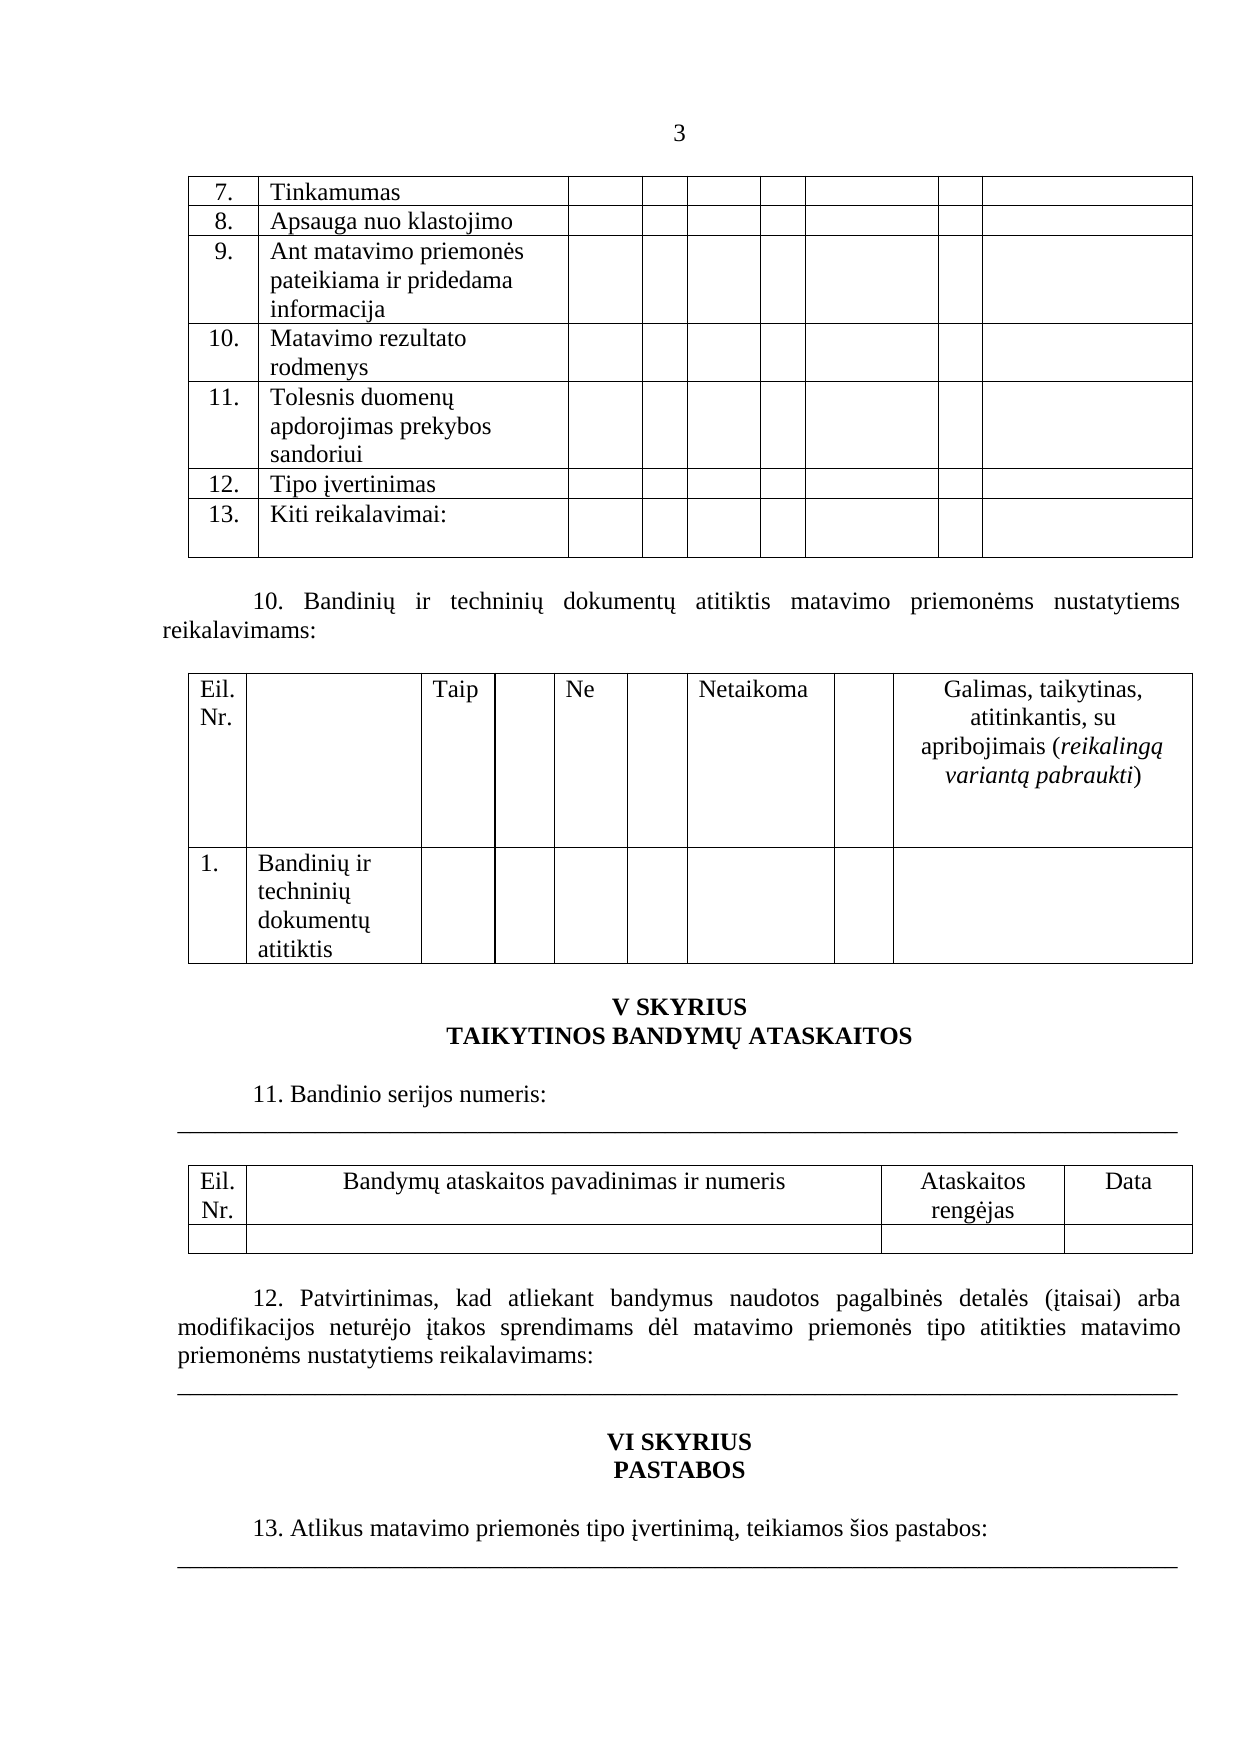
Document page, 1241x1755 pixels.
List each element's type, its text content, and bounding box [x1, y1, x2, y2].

table_header Bandymų ataskaitos pavadinimas ir numeris [247, 1166, 881, 1223]
table_cell [569, 206, 642, 235]
text ________________________________________________________________________________ [177, 1369, 1181, 1398]
text 13. Atlikus matavimo priemonės tipo įvertinimą, teikiamos šios pastabos: ________________________________________________________________________________ [177, 1513, 1181, 1571]
text Taikytinos bandymų ataskaitos [177, 1021, 1181, 1050]
table_cell [688, 324, 760, 381]
table_cell Tipo įvertinimas [259, 469, 568, 498]
table_cell Tolesnis duomenų apdorojimas prekybos sandoriui [259, 382, 568, 468]
table_cell [939, 469, 982, 498]
table_cell [761, 206, 805, 235]
table_cell 1. [189, 848, 246, 963]
table_cell Ant matavimo priemonės pateikiama ir pridedama informacija [259, 236, 568, 322]
table_cell Bandinių ir techninių dokumentų atitiktis [247, 848, 421, 963]
table_cell [983, 177, 1192, 205]
table_cell [643, 236, 687, 322]
table_cell [939, 206, 982, 235]
table_header Taip [422, 674, 494, 847]
table_cell Kiti reikalavimai: [259, 499, 568, 557]
table_cell [806, 499, 938, 557]
table_cell [569, 324, 642, 381]
table_cell [806, 469, 938, 498]
table_cell [806, 236, 938, 322]
table_cell [569, 499, 642, 557]
table_cell [569, 469, 642, 498]
table_cell [761, 499, 805, 557]
table_cell [569, 177, 642, 205]
table_cell [983, 469, 1192, 498]
table_cell [628, 848, 687, 963]
table_cell [189, 1225, 246, 1253]
text VI SKYRIUS [177, 1427, 1181, 1456]
table_cell [939, 177, 982, 205]
table_cell 7. [189, 177, 258, 205]
table_cell [643, 324, 687, 381]
table_cell [643, 206, 687, 235]
table_cell Tinkamumas [259, 177, 568, 205]
table_cell [761, 382, 805, 468]
table_header Eil. Nr. [189, 1166, 246, 1223]
table_cell [569, 382, 642, 468]
text 12. Patvirtinimas, kad atliekant bandymus naudotos pagalbinės detalės (įtaisai) arba modifikacijos neturėjo įtakos sprendimams dėl matavimo priemonės tipo atitikties matavimo priemonėms nustatytiems reikalavimams: [177, 1283, 1181, 1369]
table_cell [939, 382, 982, 468]
text PASTABOS [177, 1456, 1181, 1484]
table_cell [806, 177, 938, 205]
table_cell 9. [189, 236, 258, 322]
table_cell [643, 499, 687, 557]
table_cell [983, 499, 1192, 557]
table_header Eil. Nr. [189, 674, 246, 847]
table_cell 13. [189, 499, 258, 557]
text 11. Bandinio serijos numeris: ________________________________________________________________________________ [177, 1079, 1181, 1136]
table_cell [761, 177, 805, 205]
table_cell [496, 848, 554, 963]
table_cell [569, 236, 642, 322]
table_header [628, 674, 687, 847]
table_cell [983, 206, 1192, 235]
table_cell Matavimo rezultato rodmenys [259, 324, 568, 381]
table_cell 11. [189, 382, 258, 468]
table_cell [555, 848, 627, 963]
table_cell [761, 236, 805, 322]
table_cell [835, 848, 893, 963]
table_cell [939, 236, 982, 322]
table_cell 10. [189, 324, 258, 381]
table_cell [688, 848, 834, 963]
table_cell [983, 382, 1192, 468]
table_cell [643, 382, 687, 468]
table_header [835, 674, 893, 847]
table_cell [761, 324, 805, 381]
table_header Galimas, taikytinas, atitinkantis, su apribojimais (reikalingą variantą pabraukti) [894, 674, 1192, 847]
table_header Netaikoma [688, 674, 834, 847]
table_cell [983, 324, 1192, 381]
table_cell [688, 206, 760, 235]
table_header [496, 674, 554, 847]
table_cell [422, 848, 494, 963]
table_cell 8. [189, 206, 258, 235]
text 10. Bandinių ir techninių dokumentų atitiktis matavimo priemonėms nustatytiems reikalavimams: [162, 586, 1181, 644]
table_header Ataskaitos rengėjas [882, 1166, 1064, 1223]
table_cell [688, 499, 760, 557]
table_cell [806, 324, 938, 381]
table_cell [643, 177, 687, 205]
table_header [247, 674, 421, 847]
table_cell [983, 236, 1192, 322]
table_header Ne [555, 674, 627, 847]
table_cell [761, 469, 805, 498]
table_cell [688, 382, 760, 468]
table_cell [939, 324, 982, 381]
table_cell [688, 177, 760, 205]
table_cell [643, 469, 687, 498]
table_cell [882, 1225, 1064, 1253]
table_cell Apsauga nuo klastojimo [259, 206, 568, 235]
table_cell [806, 206, 938, 235]
table_cell 12. [189, 469, 258, 498]
table_cell [688, 236, 760, 322]
text V SKYRIUS [177, 992, 1181, 1021]
table_cell [1065, 1225, 1192, 1253]
table_cell [688, 469, 760, 498]
table_cell [247, 1225, 881, 1253]
table_header Data [1065, 1166, 1192, 1223]
table_cell [806, 382, 938, 468]
table_cell [894, 848, 1192, 963]
table_cell [939, 499, 982, 557]
